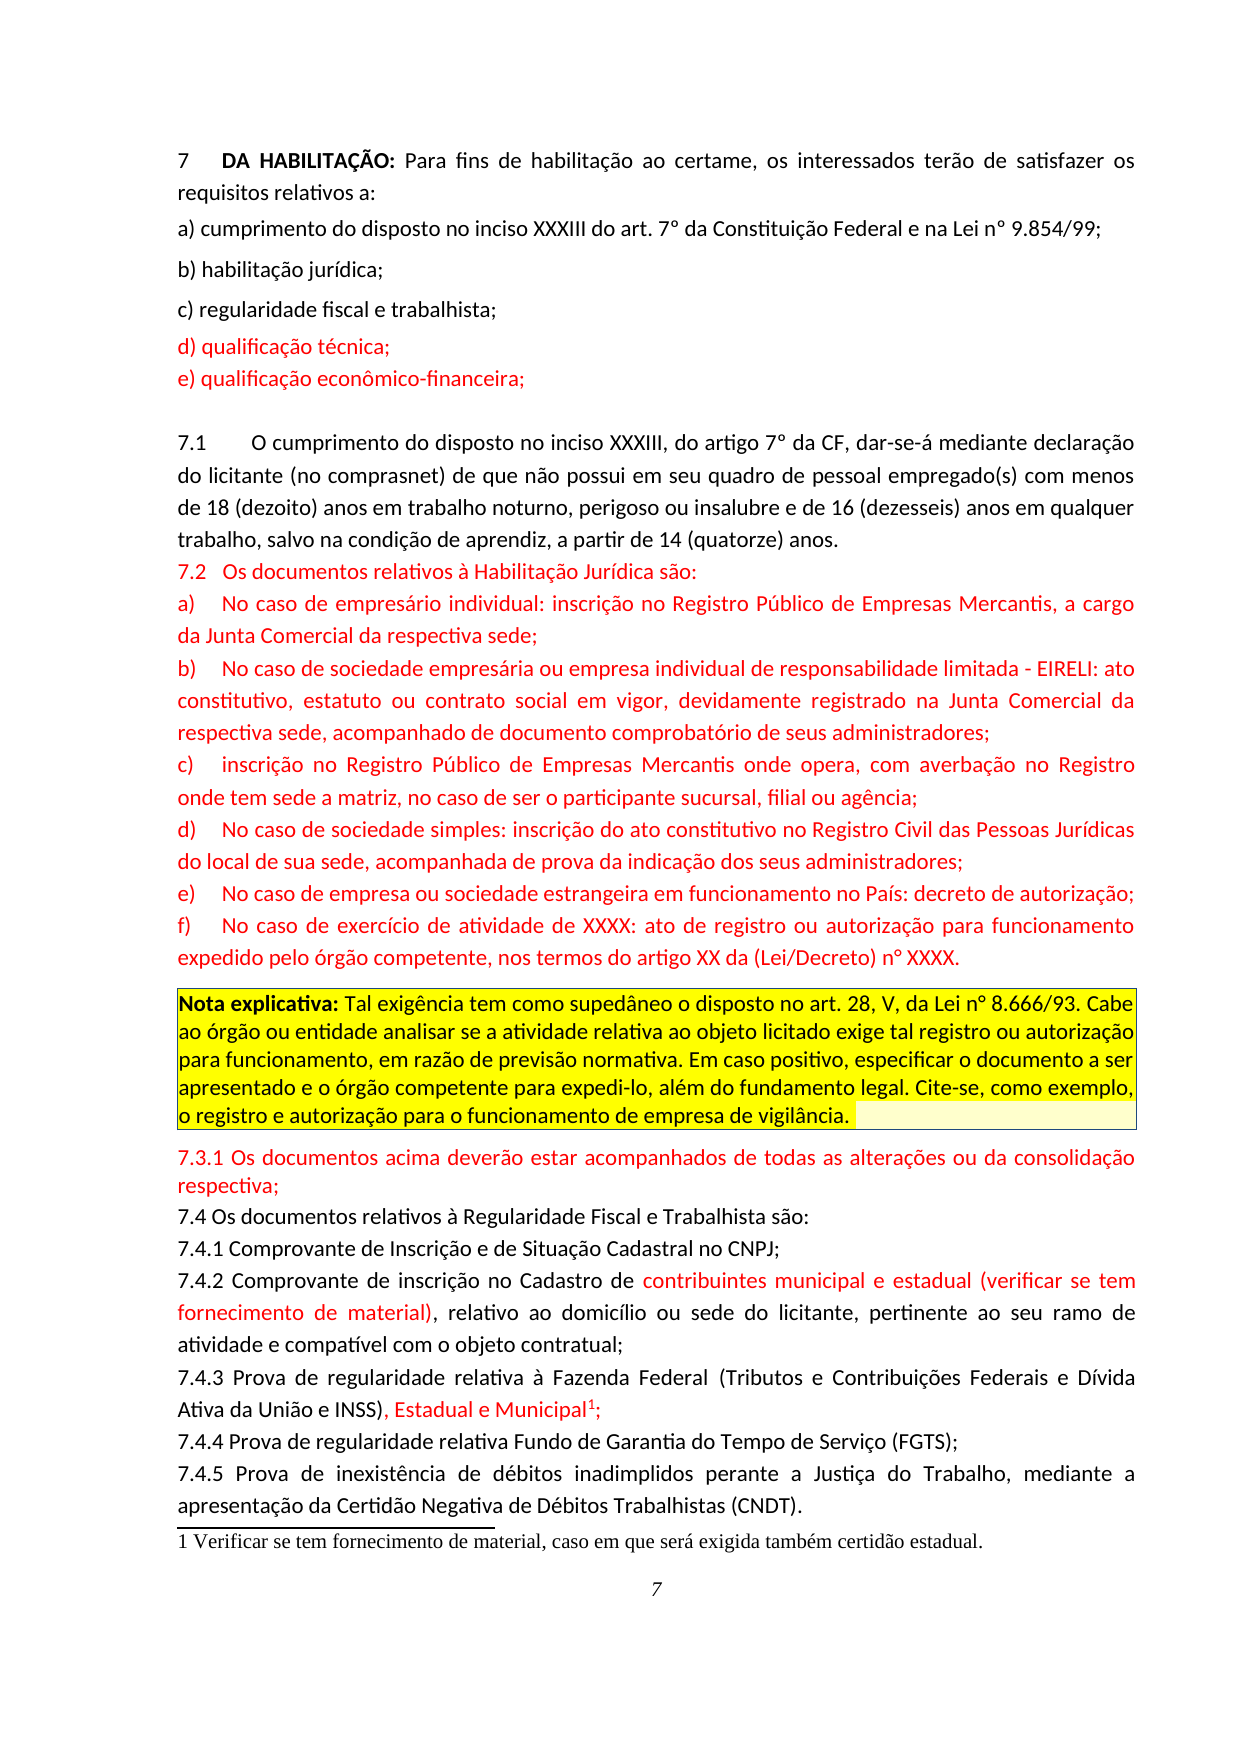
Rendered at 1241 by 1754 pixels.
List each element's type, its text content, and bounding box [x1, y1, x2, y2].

text d) qualificação técnica; [177, 332, 1143, 360]
list 7.4.2 Comprovante de inscrição no Cadastro de contribuintes municipal e estadual (verificar se tem fornecimento de material), relativo ao domicílio ou sede do licitante, pertinente ao seu ramo de atividade e compatível com o objeto contratual; [177, 1266, 1137, 1358]
list No caso de sociedade empresária ou empresa individual de responsabilidade limitada - EIRELI: ato constitutivo, estatuto ou contrato social em vigor, devidamente registrado na Junta Comercial da respectiva sede, acompanhado de documento comprobatório de seus administradores; [177, 654, 1137, 746]
list Verificar se tem fornecimento de material, caso em que será exigida também certidão estadual. [177, 1528, 1137, 1553]
list No caso de sociedade simples: inscrição do ato constitutivo no Registro Civil das Pessoas Jurídicas do local de sua sede, acompanhada de prova da indicação dos seus administradores; [177, 815, 1137, 875]
list DA HABILITAÇÃO: Para fins de habilitação ao certame, os interessados terão de satisfazer os requisitos relativos a: [177, 146, 1137, 206]
text c) regularidade fiscal e trabalhista; [177, 296, 1137, 324]
text 7.4.5 Prova de inexistência de débitos inadimplidos perante a Justiça do Trabalho, mediante a apresentação da Certidão Negativa de Débitos Trabalhistas (CNDT). [177, 1459, 1137, 1519]
text Nota explicativa: Tal exigência tem como supedâneo o disposto no art. 28, V, da Lei n° 8.666/93. Cabe ao órgão ou entidade analisar se a atividade relativa ao objeto licitado exige tal registro ou autorização para funcionamento, em razão de previsão normativa. Em caso positivo, especificar o documento a ser apresentado e o órgão competente para expedi-lo, além do fundamento legal. Cite-se, como exemplo, o registro e autorização para o funcionamento de empresa de vigilância. [178, 989, 1136, 1129]
list 7.4.1 Comprovante de Inscrição e de Situação Cadastral no CNPJ; [177, 1234, 1137, 1262]
list O cumprimento do disposto no inciso XXXIII, do artigo 7º da CF, dar-se-á mediante declaração do licitante (no comprasnet) de que não possui em seu quadro de pessoal empregado(s) com menos de 18 (dezoito) anos em trabalho noturno, perigoso ou insalubre e de 16 (dezesseis) anos em qualquer trabalho, salvo na condição de aprendiz, a partir de 14 (quatorze) anos. [177, 428, 1137, 553]
list inscrição no Registro Público de Empresas Mercantis onde opera, com averbação no Registro onde tem sede a matriz, no caso de ser o participante sucursal, filial ou agência; [177, 750, 1137, 811]
list 7.4.3 Prova de regularidade relativa à Fazenda Federal (Tributos e Contribuições Federais e Dívida Ativa da União e INSS), Estadual e Municipal; [177, 1363, 1137, 1423]
list Os documentos relativos à Habilitação Jurídica são: [177, 557, 1137, 585]
list No caso de empresário individual: inscrição no Registro Público de Empresas Mercantis, a cargo da Junta Comercial da respectiva sede; [177, 589, 1137, 650]
list No caso de empresa ou sociedade estrangeira em funcionamento no País: decreto de autorização; [177, 879, 1137, 907]
text a) cumprimento do disposto no inciso XXXIII do art. 7º da Constituição Federal e na Lei nº 9.854/99; [177, 214, 1137, 243]
text 7.3.1 Os documentos acima deverão estar acompanhados de todas as alterações ou da consolidação respectiva; [177, 1143, 1137, 1199]
list 7.4.4 Prova de regularidade relativa Fundo de Garantia do Tempo de Serviço (FGTS); [177, 1427, 1137, 1455]
text e) qualificação econômico-financeira; [177, 364, 1143, 392]
text b) habilitação jurídica; [177, 255, 1137, 283]
list 7.4 Os documentos relativos à Regularidade Fiscal e Trabalhista são: [177, 1202, 1137, 1230]
list No caso de exercício de atividade de XXXX: ato de registro ou autorização para funcionamento expedido pelo órgão competente, nos termos do artigo XX da (Lei/Decreto) n° XXXX. [177, 911, 1137, 972]
